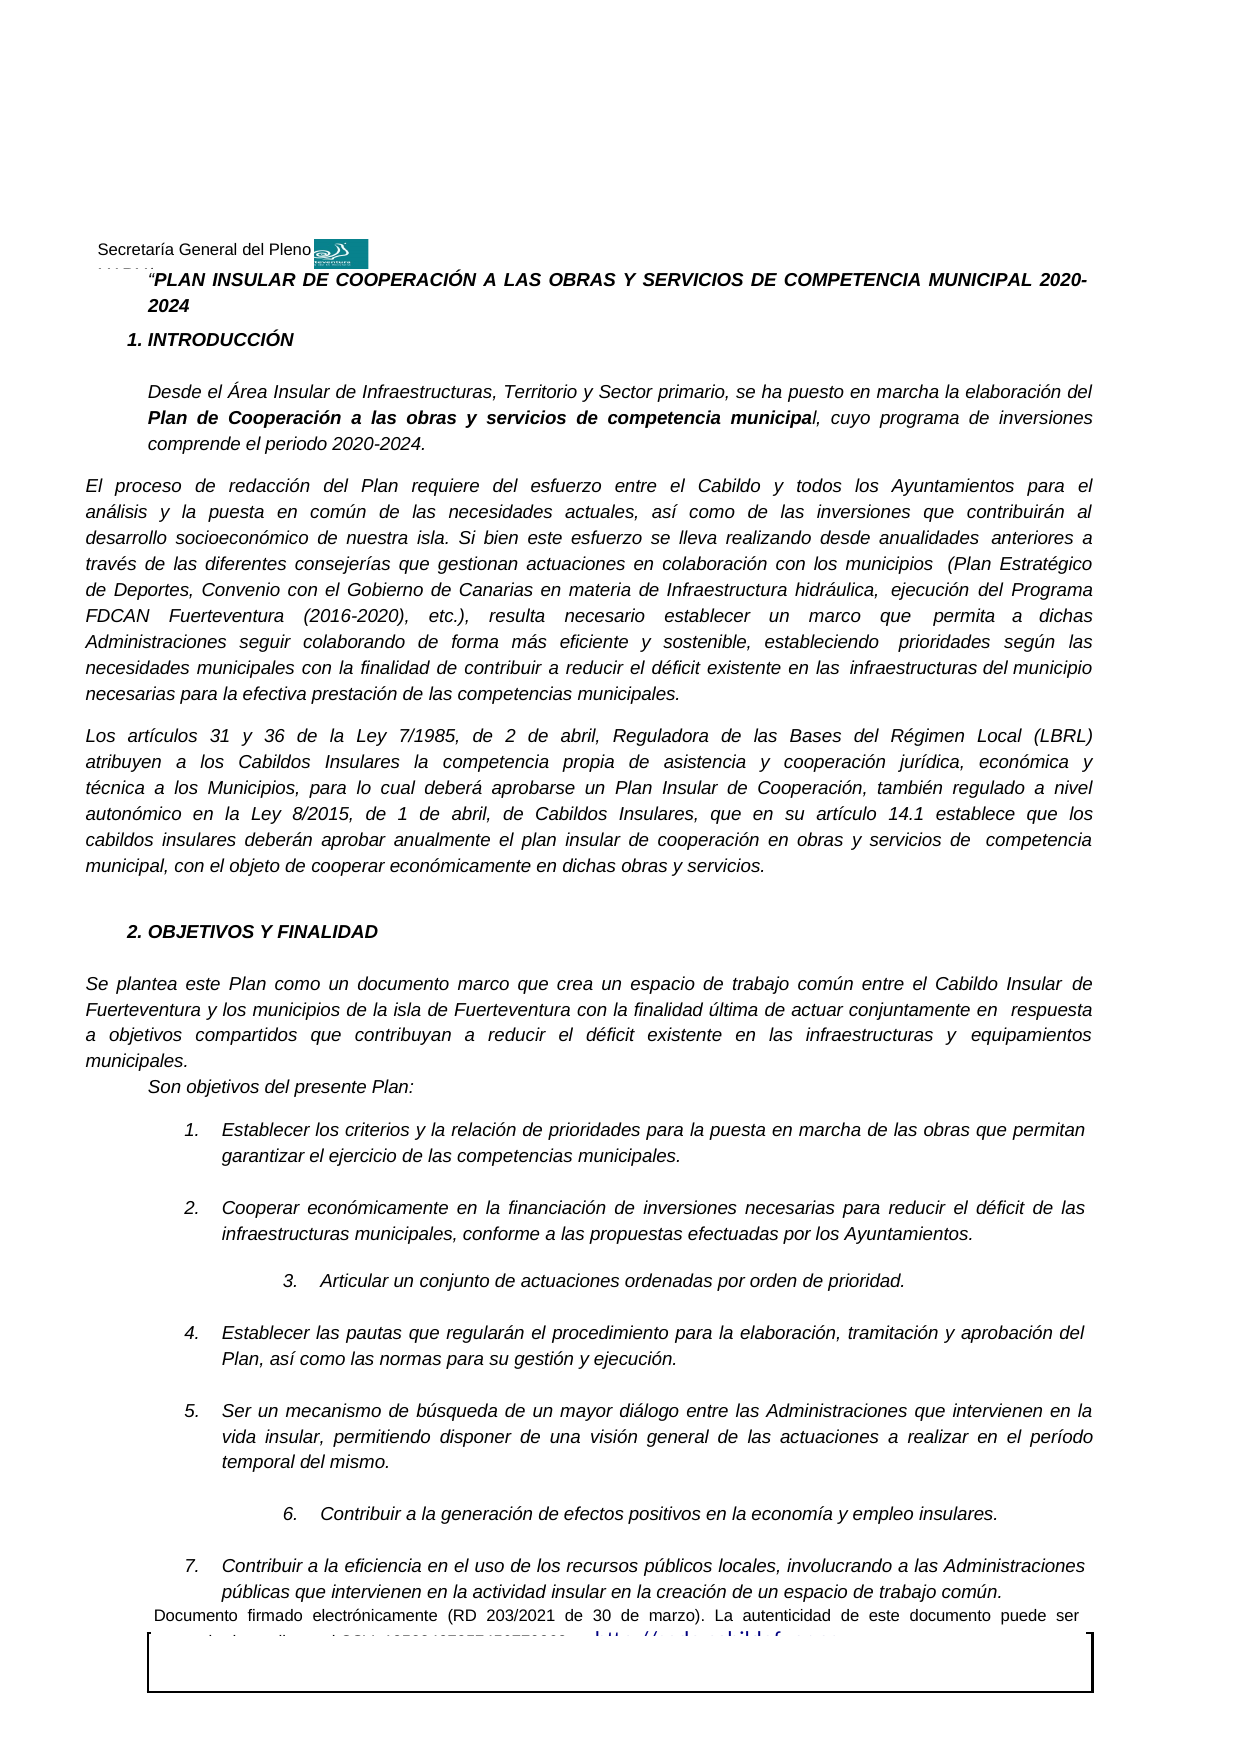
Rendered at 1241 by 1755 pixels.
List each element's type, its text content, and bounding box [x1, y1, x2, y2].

subtitle “PLAN INSULAR DE COOPERACIÓN A LAS OBRAS Y SERVICIOS DE COMPETENCIA MUNICIPAL 2020- 2024 [148, 269, 1093, 317]
text Los artículos 31 y 36 de la Ley 7/1985, de 2 de abril, Reguladora de las Bases del Régimen Local (LBRL) atribuyen a los Cabildos Insulares la competencia propia de asistencia y cooperación jurídica, económica y técnica a los Municipios, para lo cual deberá aprobarse un Plan Insular de Cooperación, también regulado a nivel autonómico en la Ley 8/2015, de 1 de abril, de Cabildos Insulares, que en su artículo 14.1 establece que los cabildos insulares deberán aprobar anualmente el plan insular de cooperación en obras y servicios de competencia municipal, con el objeto de cooperar económicamente en dichas obras y servicios. [85, 725, 1093, 876]
list Cooperar económicamente en la financiación de inversiones necesarias para reducir el déficit de las infraestructuras municipales, conforme a las propuestas efectuadas por los Ayuntamientos. [184, 1197, 1093, 1244]
list Ser un mecanismo de búsqueda de un mayor diálogo entre las Administraciones que intervienen en la vida insular, permitiendo disponer de una visión general de las actuaciones a realizar en el período temporal del mismo. [184, 1399, 1093, 1473]
list Establecer los criterios y la relación de prioridades para la puesta en marcha de las obras que permitan garantizar el ejercicio de las competencias municipales. [184, 1119, 1093, 1166]
text Desde el Área Insular de Infraestructuras, Territorio y Sector primario, se ha puesto en marcha la elaboración del Plan de Cooperación a las obras y servicios de competencia municipal, cuyo programa de inversiones comprende el periodo 2020-2024. [148, 381, 1093, 454]
list OBJETIVOS Y FINALIDAD [127, 921, 1107, 942]
list Establecer las pautas que regularán el procedimiento para la elaboración, tramitación y aprobación del Plan, así como las normas para su gestión y ejecución. [184, 1322, 1093, 1369]
list Articular un conjunto de actuaciones ordenadas por orden de prioridad. [283, 1270, 1107, 1292]
list Contribuir a la generación de efectos positivos en la economía y empleo insulares. [283, 1503, 1107, 1525]
text Son objetivos del presente Plan: [148, 1076, 1107, 1098]
text Se plantea este Plan como un documento marco que crea un espacio de trabajo común entre el Cabildo Insular de Fuerteventura y los municipios de la isla de Fuerteventura con la finalidad última de actuar conjuntamente en respuesta a objetivos compartidos que contribuyan a reducir el déficit existente en las infraestructuras y equipamientos municipales. [85, 972, 1093, 1072]
list INTRODUCCIÓN [127, 329, 1107, 350]
text El proceso de redacción del Plan requiere del esfuerzo entre el Cabildo y todos los Ayuntamientos para el análisis y la puesta en común de las necesidades actuales, así como de las inversiones que contribuirán al desarrollo socioeconómico de nuestra isla. Si bien este esfuerzo se lleva realizando desde anualidades anteriores a través de las diferentes consejerías que gestionan actuaciones en colaboración con los municipios (Plan Estratégico de Deportes, Convenio con el Gobierno de Canarias en materia de Infraestructura hidráulica, ejecución del Programa FDCAN Fuerteventura (2016-2020), etc.), resulta necesario establecer un marco que permita a dichas Administraciones seguir colaborando de forma más eficiente y sostenible, estableciendo prioridades según las necesidades municipales con la finalidad de contribuir a reducir el déficit existente en las infraestructuras del municipio necesarias para la efectiva prestación de las competencias municipales. [85, 475, 1093, 704]
list Contribuir a la eficiencia en el uso de los recursos públicos locales, involucrando a las Administraciones públicas que intervienen en la actividad insular en la creación de un espacio de trabajo común. [184, 1555, 1093, 1602]
picture [314, 239, 369, 269]
